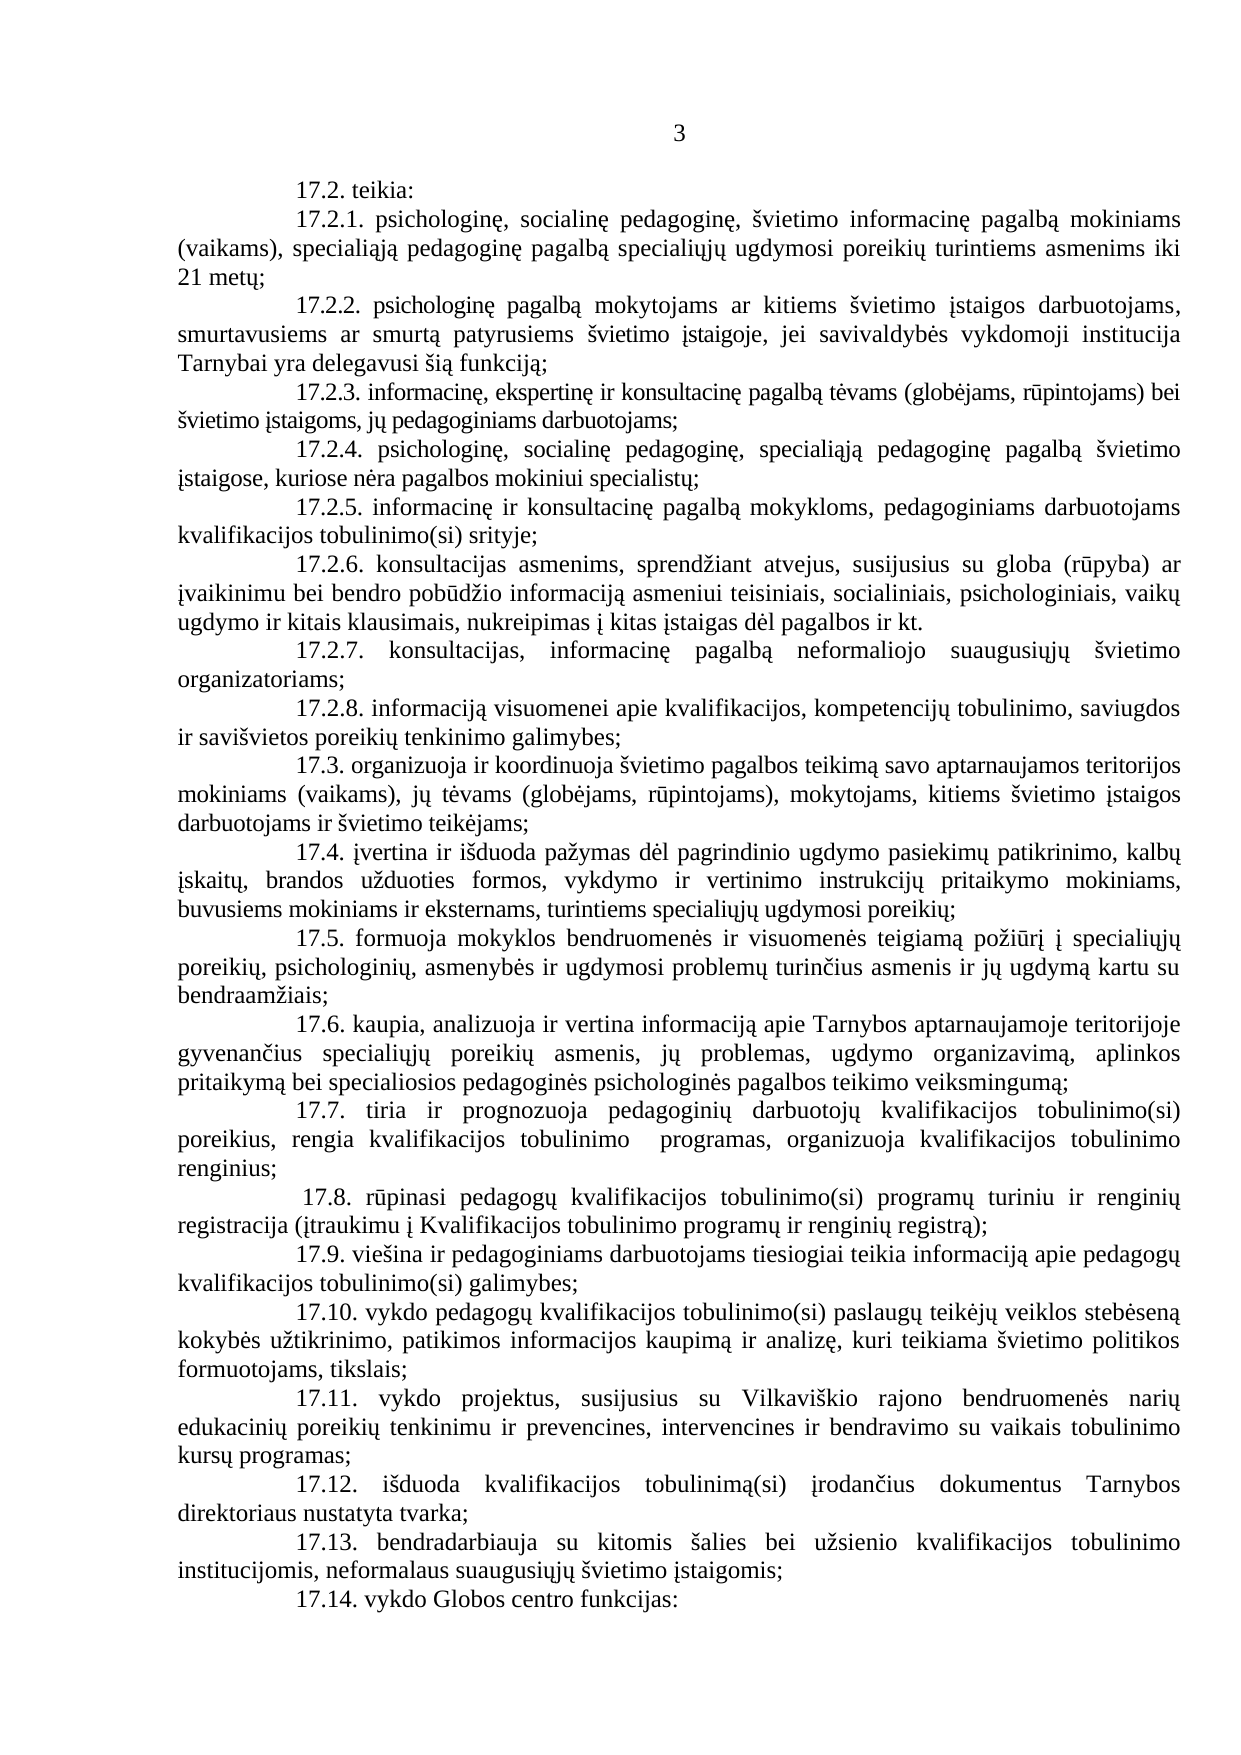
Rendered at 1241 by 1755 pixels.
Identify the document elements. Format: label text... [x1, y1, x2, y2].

text 17.3. organizuoja ir koordinuoja švietimo pagalbos teikimą savo aptarnaujamos teritorijos mokiniams (vaikams), jų tėvams (globėjams, rūpintojams), mokytojams, kitiems švietimo įstaigos darbuotojams ir švietimo teikėjams; [177, 751, 1181, 837]
text 17.9. viešina ir pedagoginiams darbuotojams tiesiogiai teikia informaciją apie pedagogų kvalifikacijos tobulinimo(si) galimybes; [177, 1239, 1181, 1297]
text 17.2.7. konsultacijas, informacinę pagalbą neformaliojo suaugusiųjų švietimo organizatoriams; [177, 636, 1181, 693]
text 17.7. tiria ir prognozuoja pedagoginių darbuotojų kvalifikacijos tobulinimo(si) poreikius, rengia kvalifikacijos tobulinimo programas, organizuoja kvalifikacijos tobulinimo renginius; [177, 1096, 1181, 1182]
text 17.10. vykdo pedagogų kvalifikacijos tobulinimo(si) paslaugų teikėjų veiklos stebėseną kokybės užtikrinimo, patikimos informacijos kaupimą ir analizę, kuri teikiama švietimo politikos formuotojams, tikslais; [177, 1297, 1181, 1383]
text 17.11. vykdo projektus, susijusius su Vilkaviškio rajono bendruomenės narių edukacinių poreikių tenkinimu ir prevencines, intervencines ir bendravimo su vaikais tobulinimo kursų programas; [177, 1383, 1181, 1469]
text 17.2. teikia: [177, 176, 1181, 204]
text 17.4. įvertina ir išduoda pažymas dėl pagrindinio ugdymo pasiekimų patikrinimo, kalbų įskaitų, brandos užduoties formos, vykdymo ir vertinimo instrukcijų pritaikymo mokiniams, buvusiems mokiniams ir eksternams, turintiems specialiųjų ugdymosi poreikių; [177, 837, 1181, 923]
text 17.2.4. psichologinę, socialinę pedagoginę, specialiąją pedagoginę pagalbą švietimo įstaigose, kuriose nėra pagalbos mokiniui specialistų; [177, 434, 1181, 492]
text 17.2.8. informaciją visuomenei apie kvalifikacijos, kompetencijų tobulinimo, saviugdos ir savišvietos poreikių tenkinimo galimybes; [177, 693, 1181, 751]
text 17.8. rūpinasi pedagogų kvalifikacijos tobulinimo(si) programų turiniu ir renginių registracija (įtraukimu į Kvalifikacijos tobulinimo programų ir renginių registrą); [177, 1182, 1181, 1239]
text 17.2.3. informacinę, ekspertinę ir konsultacinę pagalbą tėvams (globėjams, rūpintojams) bei švietimo įstaigoms, jų pedagoginiams darbuotojams; [177, 377, 1181, 434]
text 17.2.1. psichologinę, socialinę pedagoginę, švietimo informacinę pagalbą mokiniams (vaikams), specialiąją pedagoginę pagalbą specialiųjų ugdymosi poreikių turintiems asmenims iki 21 metų; [177, 204, 1181, 291]
text 17.2.5. informacinę ir konsultacinę pagalbą mokykloms, pedagoginiams darbuotojams kvalifikacijos tobulinimo(si) srityje; [177, 492, 1181, 549]
text 17.13. bendradarbiauja su kitomis šalies bei užsienio kvalifikacijos tobulinimo institucijomis, neformalaus suaugusiųjų švietimo įstaigomis; [177, 1527, 1181, 1584]
text 17.14. vykdo Globos centro funkcijas: [177, 1584, 1181, 1613]
text 17.2.6. konsultacijas asmenims, sprendžiant atvejus, susijusius su globa (rūpyba) ar įvaikinimu bei bendro pobūdžio informaciją asmeniui teisiniais, socialiniais, psichologiniais, vaikų ugdymo ir kitais klausimais, nukreipimas į kitas įstaigas dėl pagalbos ir kt. [177, 549, 1181, 636]
text 17.12. išduoda kvalifikacijos tobulinimą(si) įrodančius dokumentus Tarnybos direktoriaus nustatyta tvarka; [177, 1469, 1181, 1527]
text 17.5. formuoja mokyklos bendruomenės ir visuomenės teigiamą požiūrį į specialiųjų poreikių, psichologinių, asmenybės ir ugdymosi problemų turinčius asmenis ir jų ugdymą kartu su bendraamžiais; [177, 923, 1181, 1009]
text 17.2.2. psichologinę pagalbą mokytojams ar kitiems švietimo įstaigos darbuotojams, smurtavusiems ar smurtą patyrusiems švietimo įstaigoje, jei savivaldybės vykdomoji institucija Tarnybai yra delegavusi šią funkciją; [177, 291, 1181, 377]
text 17.6. kaupia, analizuoja ir vertina informaciją apie Tarnybos aptarnaujamoje teritorijoje gyvenančius specialiųjų poreikių asmenis, jų problemas, ugdymo organizavimą, aplinkos pritaikymą bei specialiosios pedagoginės psichologinės pagalbos teikimo veiksmingumą; [177, 1009, 1181, 1096]
